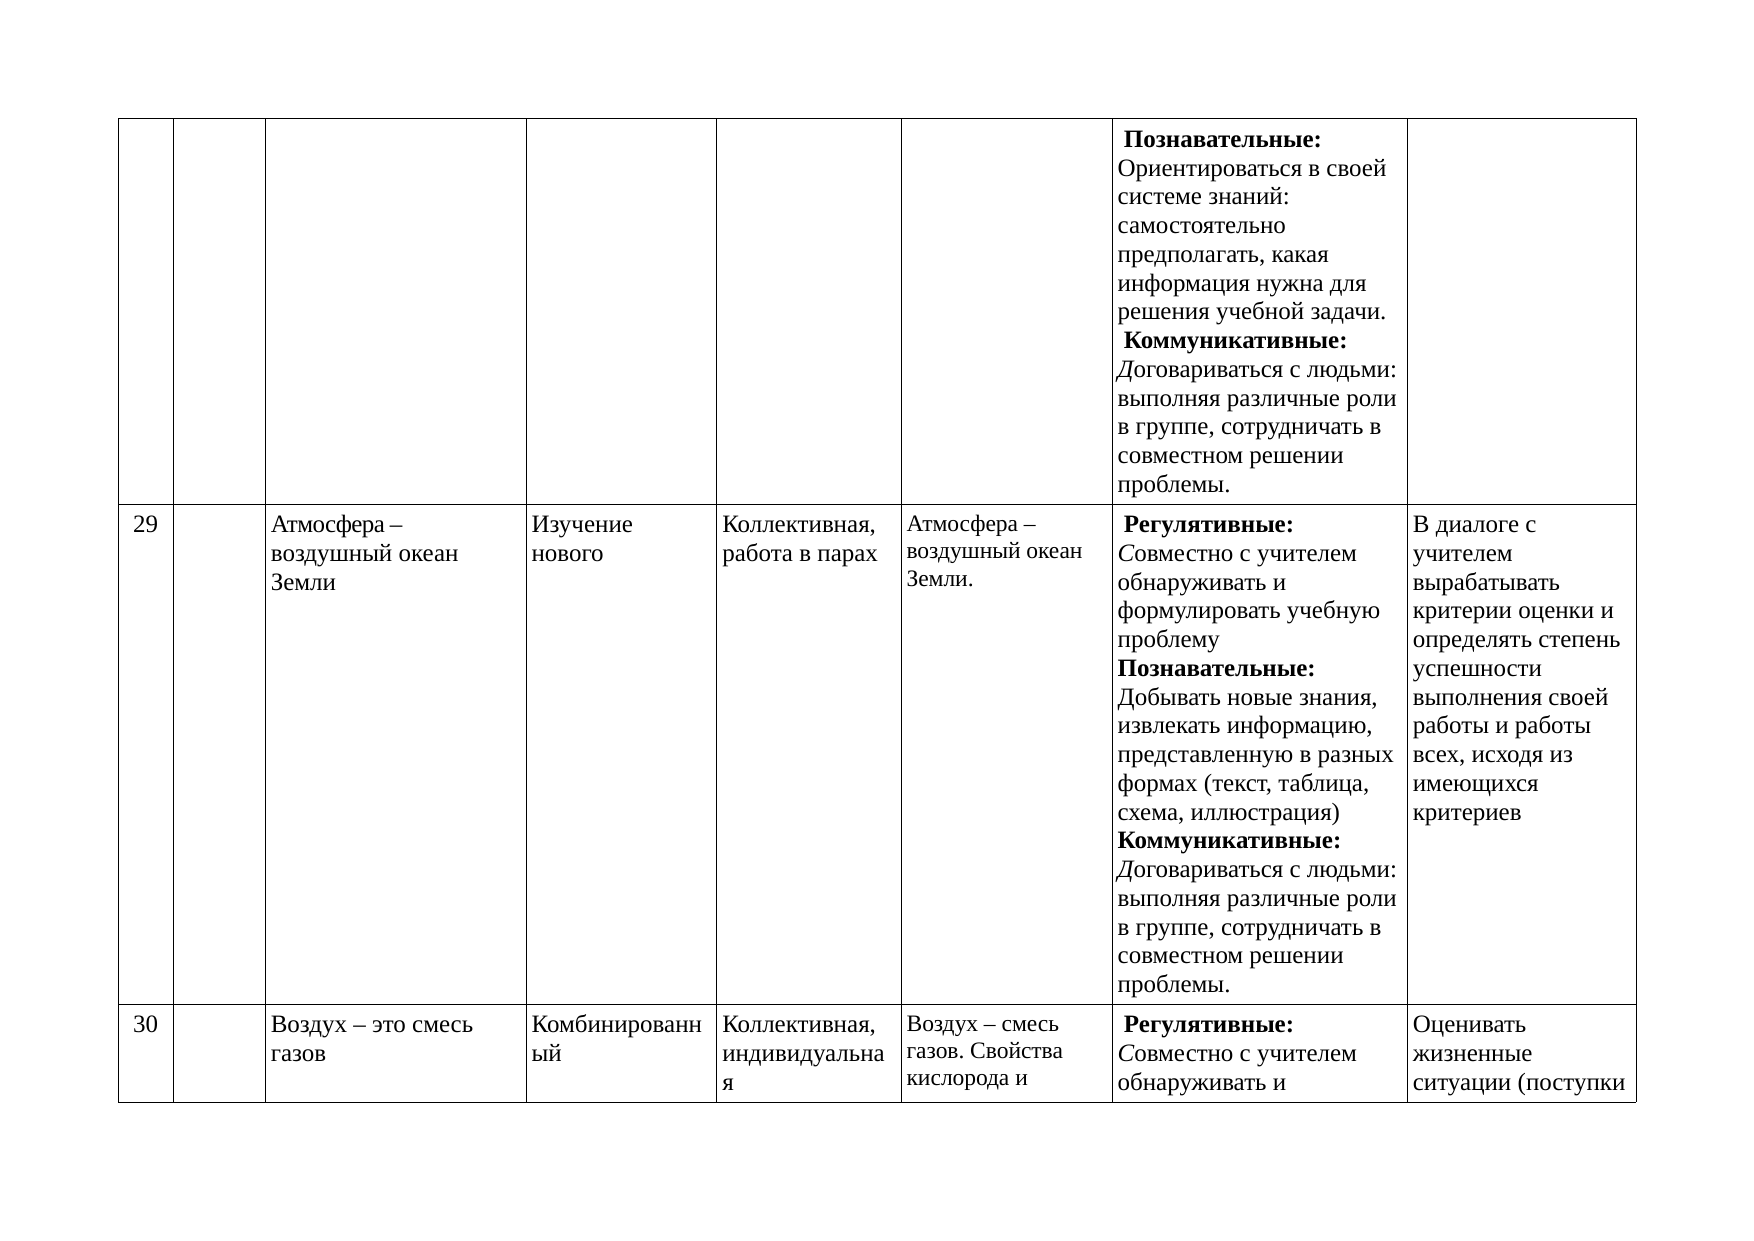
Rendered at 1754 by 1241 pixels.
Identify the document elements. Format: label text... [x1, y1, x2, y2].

table_cell [119, 119, 173, 503]
table_cell Оценивать жизненные ситуации (поступки [1408, 1005, 1636, 1102]
table_cell [717, 119, 901, 503]
table_cell [174, 119, 265, 503]
table_cell Комбинированный [527, 1005, 716, 1102]
table_cell [266, 119, 526, 503]
table_cell [902, 119, 1112, 503]
table_cell [527, 119, 716, 503]
table_cell Коллективная, индивидуальная [717, 1005, 901, 1102]
table_cell Регулятивные: Совместно с учителем обнаруживать и формулировать учебную проблему Познавательные: Добывать новые знания, извлекать информацию, представленную в разных формах (текст, таблица, схема, иллюстрация) Коммуникативные: Договариваться с людьми: выполняя различные роли в группе, сотрудничать в совместном решении проблемы. [1113, 505, 1407, 1004]
table_cell [1408, 119, 1636, 503]
table_cell 30 [119, 1005, 173, 1102]
table_cell Регулятивные: Совместно с учителем обнаруживать и [1113, 1005, 1407, 1102]
table_cell Атмосфера – воздушный океан Земли. [902, 505, 1112, 1004]
table_cell [174, 1005, 265, 1102]
table_cell Коллективная, работа в парах [717, 505, 901, 1004]
table_cell В диалоге с учителем вырабатывать критерии оценки и определять степень успешности выполнения своей работы и работы всех, исходя из имеющихся критериев [1408, 505, 1636, 1004]
table_cell Атмосфера – воздушный океан Земли [266, 505, 526, 1004]
table_cell [174, 505, 265, 1004]
table_cell 29 [119, 505, 173, 1004]
table_cell Изучение нового [527, 505, 716, 1004]
table_cell Воздух – это смесь газов [266, 1005, 526, 1102]
table_cell Познавательные: Ориентироваться в своей системе знаний: самостоятельно предполагать, какая информация нужна для решения учебной задачи. Коммуникативные: Договариваться с людьми: выполняя различные роли в группе, сотрудничать в совместном решении проблемы. [1113, 119, 1407, 503]
table_cell Воздух – смесь газов. Свойства кислорода и [902, 1005, 1112, 1102]
